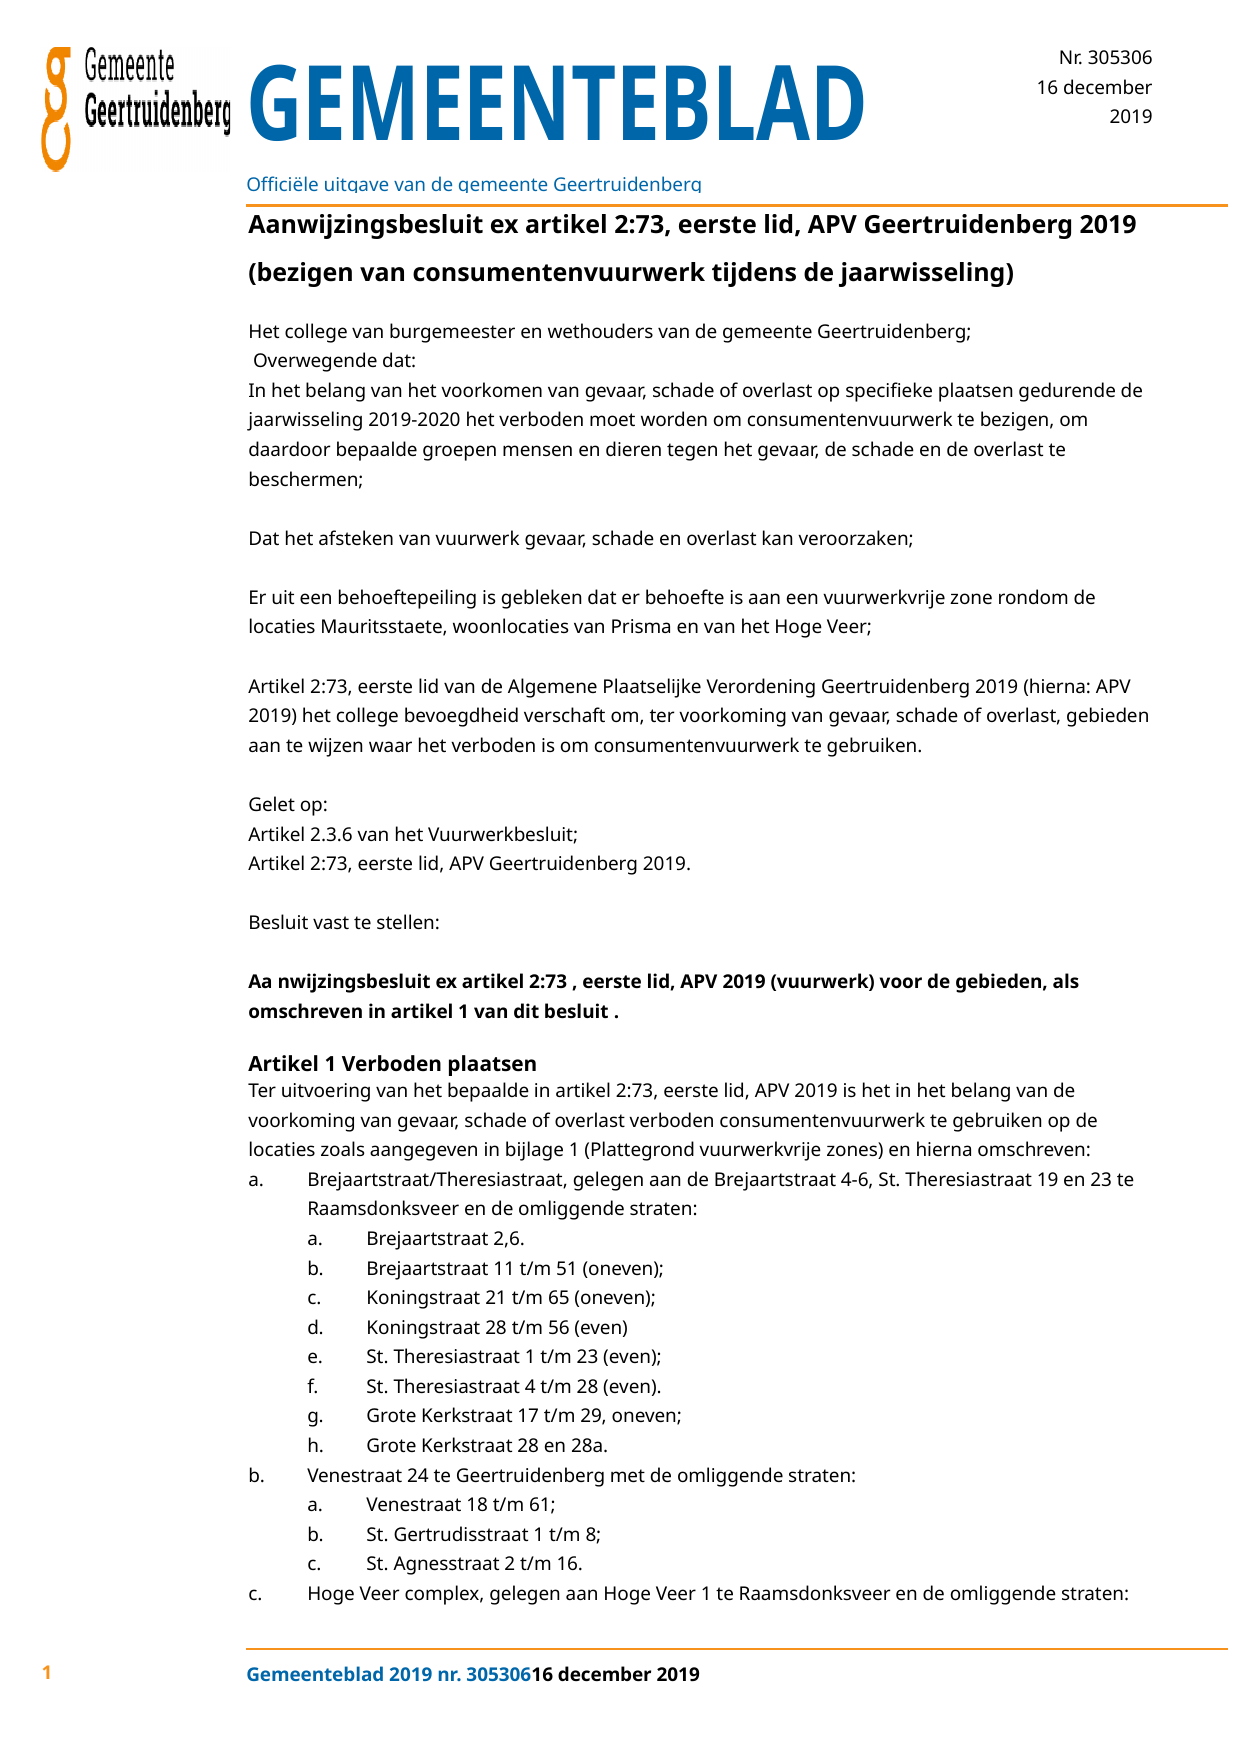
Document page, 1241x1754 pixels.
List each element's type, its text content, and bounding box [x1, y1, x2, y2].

text Aanwijzingsbesluit ex artikel 2:73, eerste lid, APV Geertruidenberg 2019 (bezigen van consumentenvuurwerk tijdens de jaarwisseling) [248, 207, 1152, 288]
text Aa nwijzingsbesluit ex artikel 2:73 , eerste lid, APV 2019 (vuurwerk) voor de gebieden, als omschreven in artikel 1 van dit besluit . [248, 969, 1152, 1024]
text Er uit een behoeftepeiling is gebleken dat er behoefte is aan een vuurwerkvrije zone rondom de locaties Mauritsstaete, woonlocaties van Prisma en van het Hoge Veer; [248, 584, 1152, 639]
list Hoge Veer complex, gelegen aan Hoge Veer 1 te Raamsdonksveer en de omliggende straten: [248, 1580, 1152, 1606]
text Ter uitvoering van het bepaalde in artikel 2:73, eerste lid, APV 2019 is het in het belang van de voorkoming van gevaar, schade of overlast verboden consumentenvuurwerk te gebruiken op de locaties zoals aangegeven in bijlage 1 (Plattegrond vuurwerkvrije zones) en hierna omschreven: [248, 1077, 1152, 1162]
text Artikel 2:73, eerste lid, APV Geertruidenberg 2019. [248, 850, 1152, 876]
list Koningstraat 28 t/m 56 (even) [307, 1314, 1152, 1339]
text Gelet op: [248, 791, 1152, 817]
text Artikel 2:73, eerste lid van de Algemene Plaatselijke Verordening Geertruidenberg 2019 (hierna: APV 2019) het college bevoegdheid verschaft om, ter voorkoming van gevaar, schade of overlast, gebieden aan te wijzen waar het verboden is om consumentenvuurwerk te gebruiken. [248, 673, 1152, 758]
text Artikel 1 Verboden plaatsen [248, 1049, 1152, 1077]
text Dat het afsteken van vuurwerk gevaar, schade en overlast kan veroorzaken; [248, 525, 1152, 551]
list St. Theresiastraat 4 t/m 28 (even). [307, 1373, 1152, 1399]
text Overwegende dat: [248, 347, 1152, 373]
list St. Theresiastraat 1 t/m 23 (even); [307, 1343, 1152, 1369]
list Koningstraat 21 t/m 65 (oneven); [307, 1284, 1152, 1310]
text Besluit vast te stellen: [248, 909, 1152, 935]
list Grote Kerkstraat 17 t/m 29, oneven; [307, 1403, 1152, 1428]
text In het belang van het voorkomen van gevaar, schade of overlast op specifieke plaatsen gedurende de jaarwisseling 2019-2020 het verboden moet worden om consumentenvuurwerk te bezigen, om daardoor bepaalde groepen mensen en dieren tegen het gevaar, de schade en de overlast te beschermen; [248, 377, 1152, 492]
list Venestraat 18 t/m 61; [307, 1491, 1152, 1517]
list Brejaartstraat 11 t/m 51 (oneven); [307, 1255, 1152, 1280]
list St. Agnesstraat 2 t/m 16. [307, 1551, 1152, 1576]
list St. Gertrudisstraat 1 t/m 8; [307, 1521, 1152, 1547]
picture [41, 47, 231, 172]
list Venestraat 24 te Geertruidenberg met de omliggende straten: [248, 1462, 1152, 1487]
list Grote Kerkstraat 28 en 28a. [307, 1432, 1152, 1458]
list Brejaartstraat/Theresiastraat, gelegen aan de Brejaartstraat 4-6, St. Theresiastraat 19 en 23 te Raamsdonksveer en de omliggende straten: [248, 1166, 1152, 1221]
text Artikel 2.3.6 van het Vuurwerkbesluit; [248, 821, 1152, 847]
list Brejaartstraat 2,6. [307, 1225, 1152, 1251]
text Het college van burgemeester en wethouders van de gemeente Geertruidenberg; [248, 318, 1152, 344]
